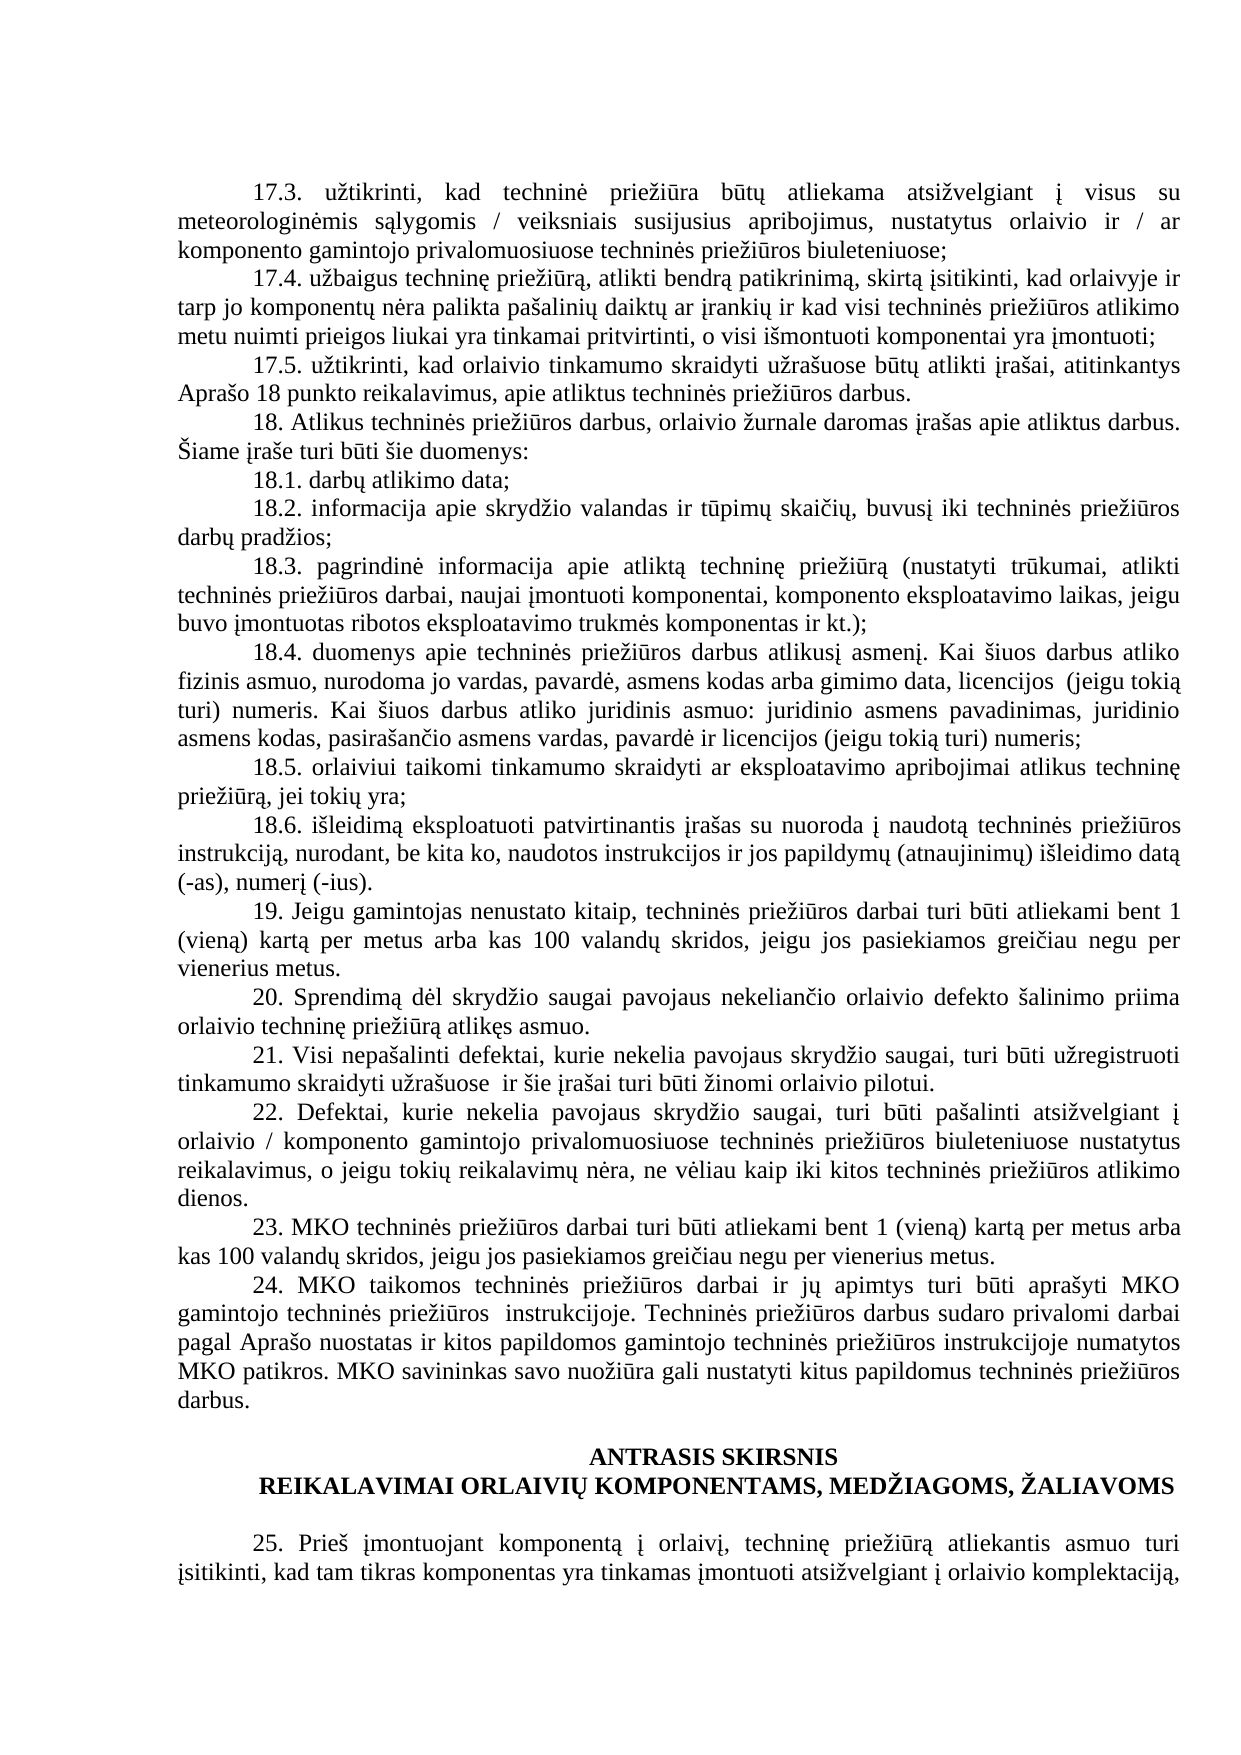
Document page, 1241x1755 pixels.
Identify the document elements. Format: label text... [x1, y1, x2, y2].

text 18.6. išleidimą eksploatuoti patvirtinantis įrašas su nuoroda į naudotą techninės priežiūros instrukciją, nurodant, be kita ko, naudotos instrukcijos ir jos papildymų (atnaujinimų) išleidimo datą (-as), numerį (-ius). [177, 810, 1181, 896]
text 18.3. pagrindinė informacija apie atliktą techninę priežiūrą (nustatyti trūkumai, atlikti techninės priežiūros darbai, naujai įmontuoti komponentai, komponento eksploatavimo laikas, jeigu buvo įmontuotas ribotos eksploatavimo trukmės komponentas ir kt.); [177, 551, 1181, 637]
text ANTRASIS SKIRSNIS [177, 1442, 1181, 1471]
text 24. MKO taikomos techninės priežiūros darbai ir jų apimtys turi būti aprašyti MKO gamintojo techninės priežiūros instrukcijoje. Techninės priežiūros darbus sudaro privalomi darbai pagal Aprašo nuostatas ir kitos papildomos gamintojo techninės priežiūros instrukcijoje numatytos MKO patikros. MKO savininkas savo nuožiūra gali nustatyti kitus papildomus techninės priežiūros darbus. [177, 1270, 1181, 1413]
text 17.3. užtikrinti, kad techninė priežiūra būtų atliekama atsižvelgiant į visus su meteorologinėmis sąlygomis / veiksniais susijusius apribojimus, nustatytus orlaivio ir / ar komponento gamintojo privalomuosiuose techninės priežiūros biuleteniuose; [177, 177, 1181, 263]
text 25. Prieš įmontuojant komponentą į orlaivį, techninę priežiūrą atliekantis asmuo turi įsitikinti, kad tam tikras komponentas yra tinkamas įmontuoti atsižvelgiant į orlaivio komplektaciją, [177, 1528, 1181, 1586]
text 18.5. orlaiviui taikomi tinkamumo skraidyti ar eksploatavimo apribojimai atlikus techninę priežiūrą, jei tokių yra; [177, 752, 1181, 810]
text 18. Atlikus techninės priežiūros darbus, orlaivio žurnale daromas įrašas apie atliktus darbus. Šiame įraše turi būti šie duomenys: [177, 407, 1181, 465]
text 18.2. informacija apie skrydžio valandas ir tūpimų skaičių, buvusį iki techninės priežiūros darbų pradžios; [177, 493, 1181, 551]
text 17.5. užtikrinti, kad orlaivio tinkamumo skraidyti užrašuose būtų atlikti įrašai, atitinkantys Aprašo 18 punkto reikalavimus, apie atliktus techninės priežiūros darbus. [177, 350, 1181, 407]
text 23. MKO techninės priežiūros darbai turi būti atliekami bent 1 (vieną) kartą per metus arba kas 100 valandų skridos, jeigu jos pasiekiamos greičiau negu per vienerius metus. [177, 1212, 1181, 1270]
text 21. Visi nepašalinti defektai, kurie nekelia pavojaus skrydžio saugai, turi būti užregistruoti tinkamumo skraidyti užrašuose ir šie įrašai turi būti žinomi orlaivio pilotui. [177, 1040, 1181, 1097]
text 19. Jeigu gamintojas nenustato kitaip, techninės priežiūros darbai turi būti atliekami bent 1 (vieną) kartą per metus arba kas 100 valandų skridos, jeigu jos pasiekiamos greičiau negu per vienerius metus. [177, 896, 1181, 982]
text 20. Sprendimą dėl skrydžio saugai pavojaus nekeliančio orlaivio defekto šalinimo priima orlaivio techninę priežiūrą atlikęs asmuo. [177, 982, 1181, 1040]
text 22. Defektai, kurie nekelia pavojaus skrydžio saugai, turi būti pašalinti atsižvelgiant į orlaivio / komponento gamintojo privalomuosiuose techninės priežiūros biuleteniuose nustatytus reikalavimus, o jeigu tokių reikalavimų nėra, ne vėliau kaip iki kitos techninės priežiūros atlikimo dienos. [177, 1097, 1181, 1212]
text REIKALAVIMAI ORLAIVIŲ KOMPONENTAMS, MEDŽIAGOMS, ŽALIAVOMS [177, 1471, 1181, 1500]
text 18.4. duomenys apie techninės priežiūros darbus atlikusį asmenį. Kai šiuos darbus atliko fizinis asmuo, nurodoma jo vardas, pavardė, asmens kodas arba gimimo data, licencijos (jeigu tokią turi) numeris. Kai šiuos darbus atliko juridinis asmuo: juridinio asmens pavadinimas, juridinio asmens kodas, pasirašančio asmens vardas, pavardė ir licencijos (jeigu tokią turi) numeris; [177, 637, 1181, 752]
text 17.4. užbaigus techninę priežiūrą, atlikti bendrą patikrinimą, skirtą įsitikinti, kad orlaivyje ir tarp jo komponentų nėra palikta pašalinių daiktų ar įrankių ir kad visi techninės priežiūros atlikimo metu nuimti prieigos liukai yra tinkamai pritvirtinti, o visi išmontuoti komponentai yra įmontuoti; [177, 263, 1181, 350]
text 18.1. darbų atlikimo data; [177, 465, 1181, 493]
